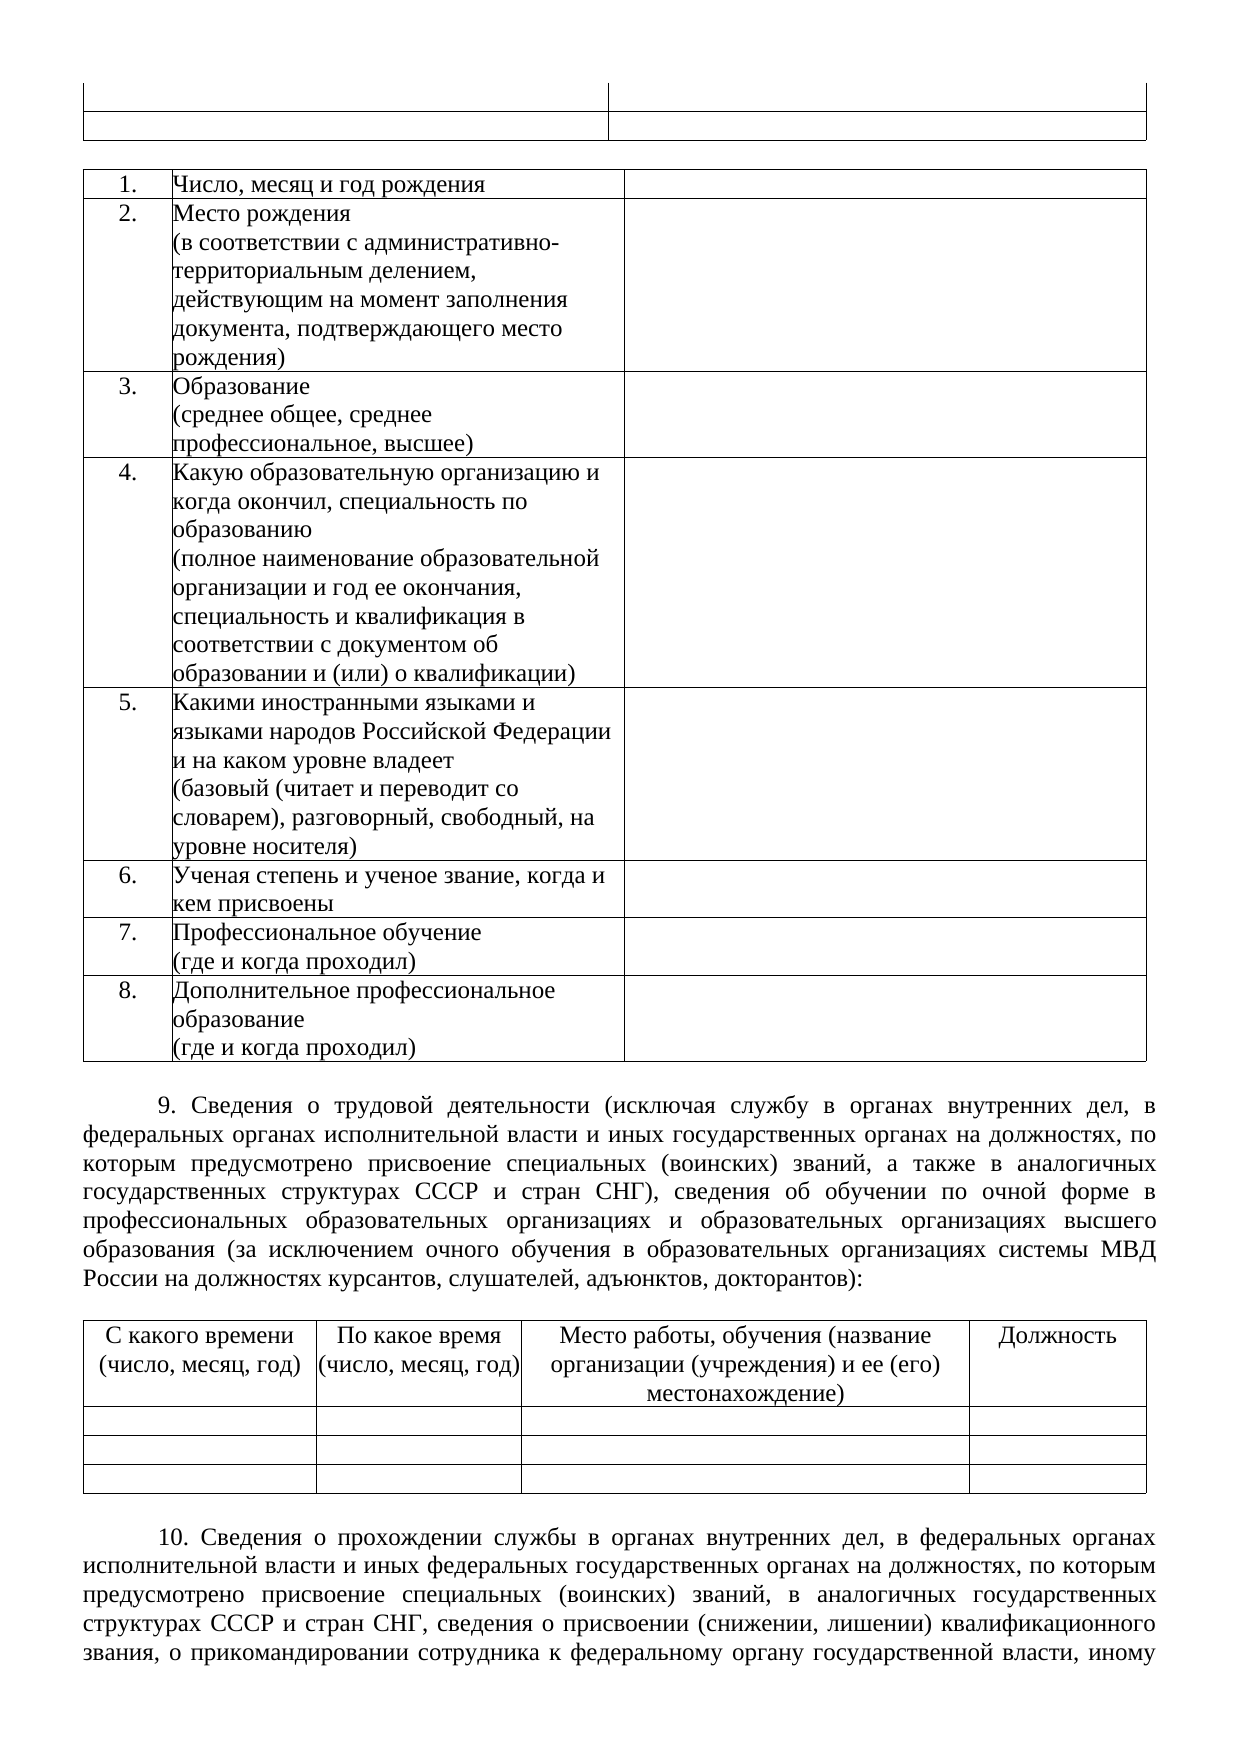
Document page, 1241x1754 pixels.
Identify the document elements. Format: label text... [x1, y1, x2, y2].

table_cell Профессиональное обучение (где и когда проходил) [173, 918, 624, 975]
table_cell [625, 976, 1146, 1061]
table_cell Образование (среднее общее, среднее профессиональное, высшее) [173, 372, 624, 457]
table_cell [522, 1407, 969, 1435]
table_cell Ученая степень и ученое звание, когда и кем присвоены [173, 861, 624, 917]
text 10. Сведения о прохождении службы в органах внутренних дел, в федеральных органах исполнительной власти и иных федеральных государственных органах на должностях, по которым предусмотрено присвоение специальных (воинских) званий, в аналогичных государственных структурах СССР и стран СНГ, сведения о присвоении (снижении, лишении) квалификационного звания, о прикомандировании сотрудника к федеральному органу государственной власти, иному [83, 1522, 1157, 1666]
table_cell [84, 1465, 316, 1493]
table_cell [970, 1436, 1146, 1464]
table_cell Дополнительное профессиональное образование (где и когда проходил) [173, 976, 624, 1061]
table_cell [625, 918, 1146, 975]
table_cell [84, 112, 608, 140]
table_cell Какую образовательную организацию и когда окончил, специальность по образованию (полное наименование образовательной организации и год ее окончания, специальность и квалификация в соответствии с документом об образовании и (или) о квалификации) [173, 458, 624, 687]
table_cell [970, 1465, 1146, 1493]
table_header [625, 170, 1146, 198]
table_cell [609, 112, 1146, 140]
table_cell [625, 458, 1146, 687]
table_cell [970, 1407, 1146, 1435]
table_cell Какими иностранными языками и языками народов Российской Федерации и на каком уровне владеет (базовый (читает и переводит со словарем), разговорный, свободный, на уровне носителя) [173, 688, 624, 860]
table_cell 5. [84, 688, 172, 860]
table_header 1. [84, 170, 172, 198]
table_header С какого времени (число, месяц, год) [84, 1321, 316, 1406]
table_header Должность [970, 1321, 1146, 1406]
table_cell 4. [84, 458, 172, 687]
table_cell [317, 1407, 521, 1435]
table_cell [84, 83, 608, 111]
table_cell [625, 372, 1146, 457]
table_cell 3. [84, 372, 172, 457]
table_cell Место рождения (в соответствии с административно-территориальным делением, действующим на момент заполнения документа, подтверждающего место рождения) [173, 199, 624, 371]
table_cell 2. [84, 199, 172, 371]
table_header По какое время (число, месяц, год) [317, 1321, 521, 1406]
table_cell [522, 1465, 969, 1493]
table_cell [522, 1436, 969, 1464]
table_cell [609, 83, 1146, 111]
table_header Место работы, обучения (название организации (учреждения) и ее (его) местонахождение) [522, 1321, 969, 1406]
table_cell 6. [84, 861, 172, 917]
table_cell [317, 1436, 521, 1464]
table_cell [625, 199, 1146, 371]
table_cell [84, 1407, 316, 1435]
text 9. Сведения о трудовой деятельности (исключая службу в органах внутренних дел, в федеральных органах исполнительной власти и иных государственных органах на должностях, по которым предусмотрено присвоение специальных (воинских) званий, а также в аналогичных государственных структурах СССР и стран СНГ), сведения об обучении по очной форме в профессиональных образовательных организациях и образовательных организациях высшего образования (за исключением очного обучения в образовательных организациях системы МВД России на должностях курсантов, слушателей, адъюнктов, докторантов): [83, 1090, 1157, 1291]
table_cell [317, 1465, 521, 1493]
table_header Число, месяц и год рождения [173, 170, 624, 198]
table_cell [625, 688, 1146, 860]
table_cell [625, 861, 1146, 917]
table_cell [84, 1436, 316, 1464]
table_cell 7. [84, 918, 172, 975]
table_cell 8. [84, 976, 172, 1061]
